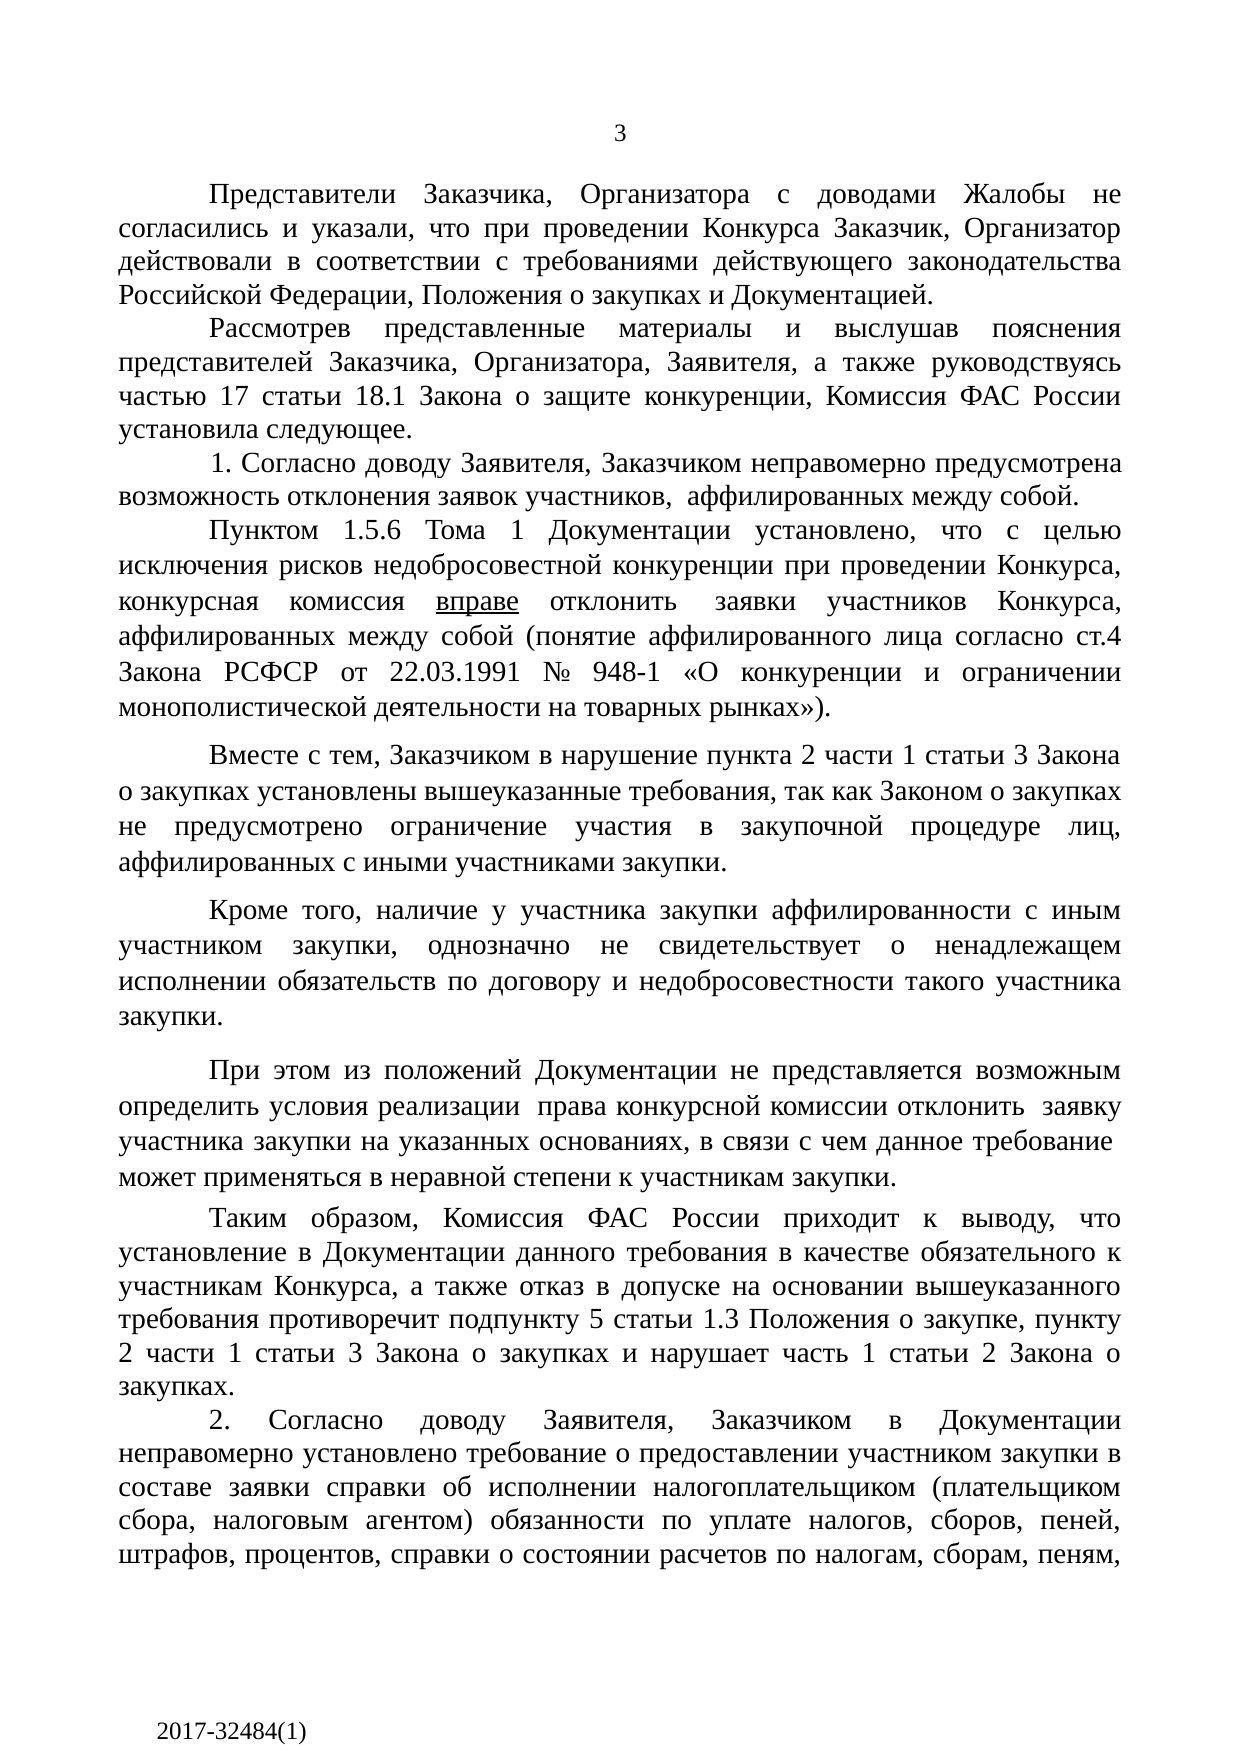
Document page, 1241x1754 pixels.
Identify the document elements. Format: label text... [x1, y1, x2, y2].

text Представители Заказчика, Организатора с доводами Жалобы не согласились и указали, что при проведении Конкурса Заказчик, Организатор действовали в соответствии с требованиями действующего законодательства Российской Федерации, Положения о закупках и Документацией. [118, 176, 1122, 311]
text Вместе с тем, Заказчиком в нарушение пункта 2 части 1 статьи 3 Закона о закупках установлены вышеуказанные требования, так как Законом о закупках не предусмотрено ограничение участия в закупочной процедуре лиц, аффилированных с иными участниками закупки. [118, 737, 1122, 877]
list Согласно доводу Заявителя, Заказчиком в Документации неправомерно установлено требование о предоставлении участником закупки в составе заявки справки об исполнении налогоплательщиком (плательщиком сбора, налоговым агентом) обязанности по уплате налогов, сборов, пеней, штрафов, процентов, справки о состоянии расчетов по налогам, сборам, пеням, [118, 1402, 1122, 1569]
text Таким образом, Комиссия ФАС России приходит к выводу, что установление в Документации данного требования в качестве обязательного к участникам Конкурса, а также отказ в допуске на основании вышеуказанного требования противоречит подпункту 5 статьи 1.3 Положения о закупке, пункту 2 части 1 статьи 3 Закона о закупках и нарушает часть 1 статьи 2 Закона о закупках. [118, 1201, 1122, 1402]
text Пунктом 1.5.6 Тома 1 Документации установлено, что с целью исключения рисков недобросовестной конкуренции при проведении Конкурса, конкурсная комиссия вправе отклонить заявки участников Конкурса, аффилированных между собой (понятие аффилированного лица согласно ст.4 Закона РСФСР от 22.03.1991 № 948-1 «О конкуренции и ограничении монополистической деятельности на товарных рынках»). [118, 512, 1122, 723]
text Рассмотрев представленные материалы и выслушав пояснения представителей Заказчика, Организатора, Заявителя, а также руководствуясь частью 17 статьи 18.1 Закона о защите конкуренции, Комиссия ФАС России установила следующее. 1. Согласно доводу Заявителя, Заказчиком неправомерно предусмотрена возможность отклонения заявок участников, аффилированных между собой. [118, 311, 1122, 512]
text Кроме того, наличие у участника закупки аффилированности с иным участником закупки, однозначно не свидетельствует о ненадлежащем исполнении обязательств по договору и недобросовестности такого участника закупки. [118, 892, 1122, 1032]
text При этом из положений Документации не представляется возможным определить условия реализации права конкурсной комиссии отклонить заявку участника закупки на указанных основаниях, в связи с чем данное требование может применяться в неравной степени к участникам закупки. [118, 1052, 1122, 1193]
